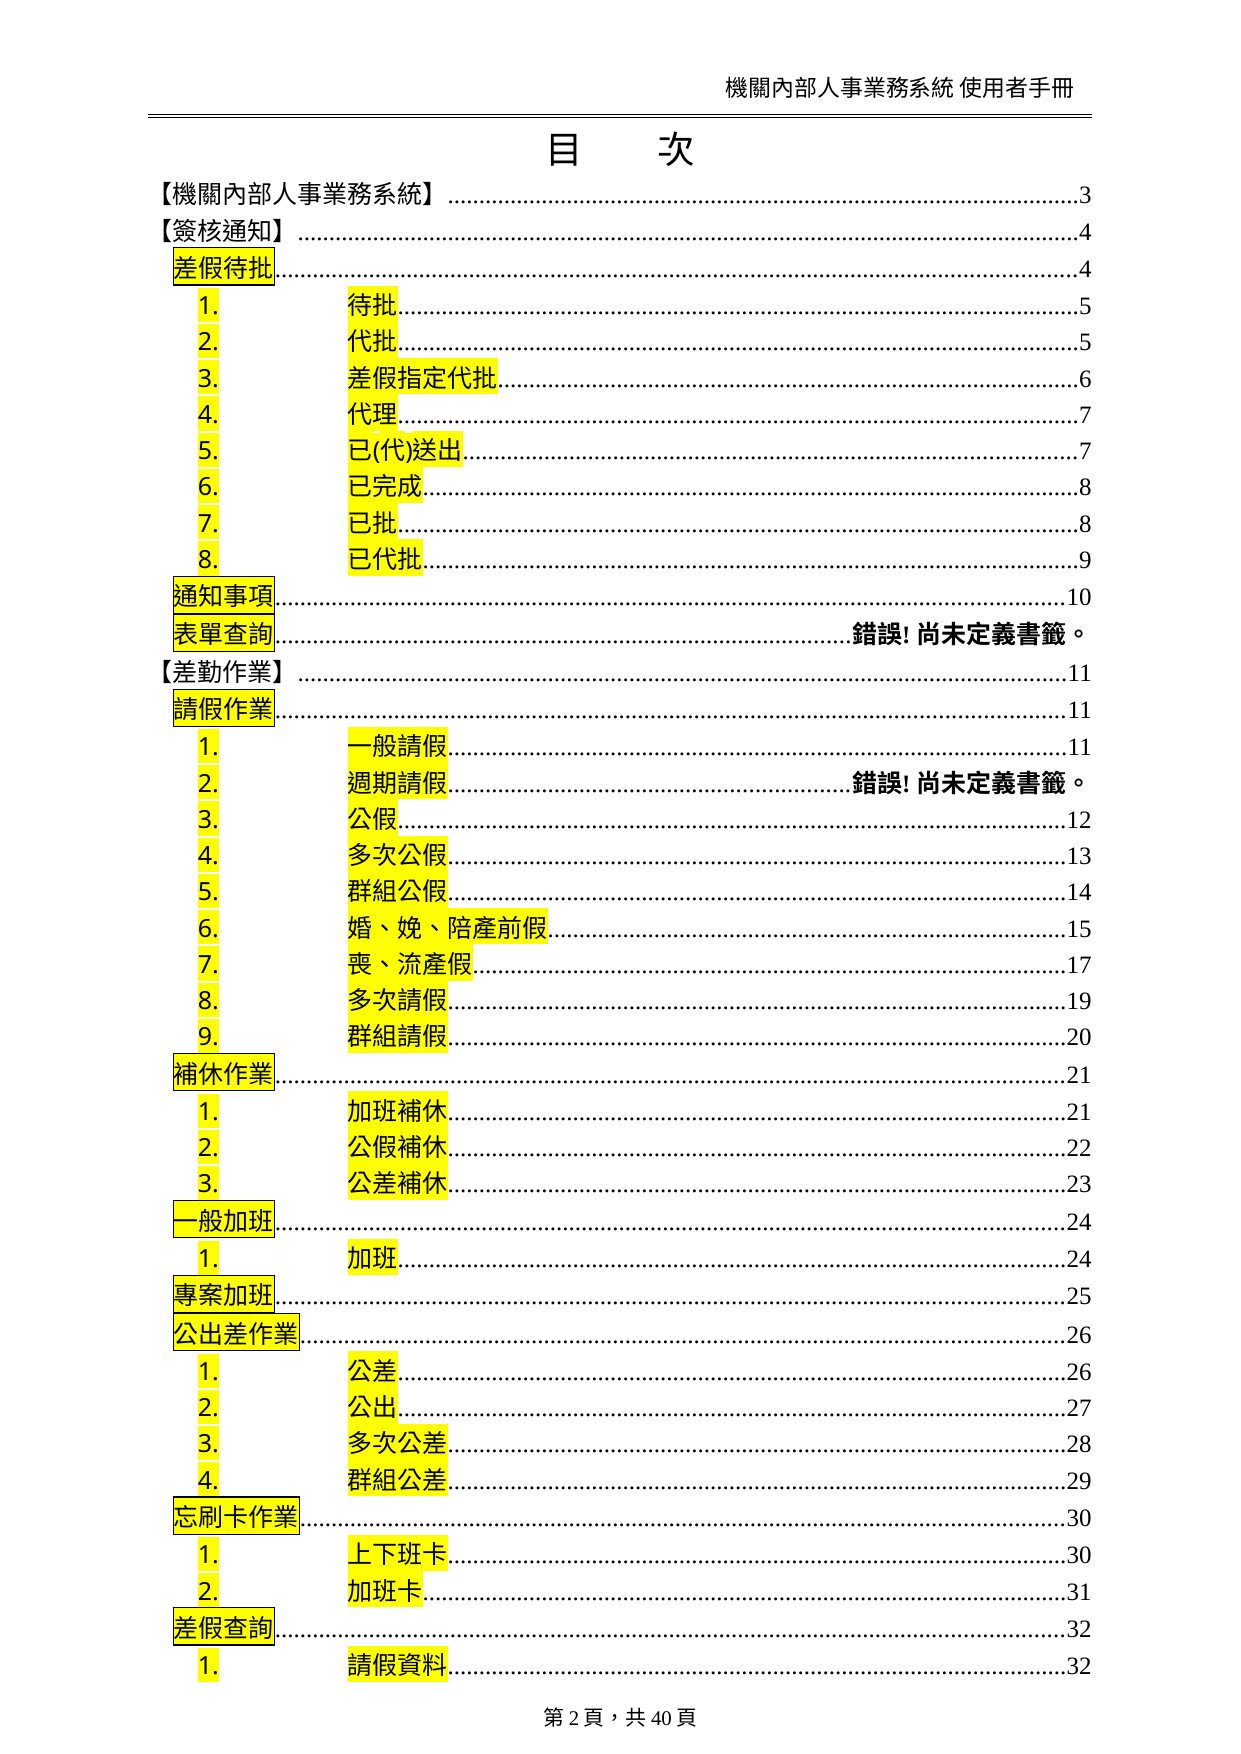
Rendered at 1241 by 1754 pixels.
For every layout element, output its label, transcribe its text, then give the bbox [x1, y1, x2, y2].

text 4. 代理 7 [198, 394, 1092, 431]
text 專案加班 25 [275, 1275, 1092, 1313]
text 5. 已(代)送出 7 [198, 431, 1092, 467]
text 1. 公差 26 [198, 1351, 1092, 1388]
text 3. 公差補休 23 [198, 1164, 1092, 1200]
text 表單查詢 錯誤! 尚未定義書籤。 [174, 615, 274, 651]
text 3. 多次公差 28 [198, 1424, 1092, 1460]
text 2. 週期請假 錯誤! 尚未定義書籤。 [198, 763, 1092, 799]
text 公出差作業 26 [300, 1313, 1092, 1351]
text 3. 公假 12 [198, 799, 1092, 836]
text 【簽核通知】 4 [148, 211, 1092, 247]
text 2. 公假補休 22 [198, 1128, 1092, 1164]
text 差假查詢 32 [174, 1608, 274, 1644]
text 一般加班 24 [275, 1200, 1092, 1238]
text 通知事項 10 [174, 577, 274, 613]
text 4. 多次公假 13 [198, 836, 1092, 872]
text 差假待批 4 [174, 248, 274, 284]
text 5. 群組公假 14 [198, 872, 1092, 908]
text 【機關內部人事業務系統】 3 [148, 175, 1092, 211]
text 3. 差假指定代批 6 [198, 358, 1092, 394]
text 忘刷卡作業 30 [300, 1496, 1092, 1535]
text 表單查詢 錯誤! 尚未定義書籤。 [275, 614, 1092, 652]
text 7. 已批 8 [198, 503, 1092, 539]
text 1. 加班 24 [198, 1238, 1092, 1275]
text 目 次 [148, 120, 1092, 175]
text 公出差作業 26 [174, 1314, 299, 1350]
text 差假查詢 32 [275, 1607, 1092, 1646]
text 6. 已完成 8 [198, 467, 1092, 503]
text 4. 群組公差 29 [198, 1460, 1092, 1496]
text 8. 多次請假 19 [198, 981, 1092, 1017]
text 請假作業 11 [275, 688, 1092, 727]
text 2. 代批 5 [198, 322, 1092, 358]
text 6. 婚、娩、陪產前假 15 [198, 908, 1092, 944]
text 專案加班 25 [174, 1276, 274, 1312]
text 8. 已代批 9 [198, 539, 1092, 576]
text 1. 加班補休 21 [198, 1091, 1092, 1128]
text 7. 喪、流產假 17 [198, 944, 1092, 981]
text 2. 公出 27 [198, 1388, 1092, 1424]
text 通知事項 10 [275, 576, 1092, 614]
text 1. 一般請假 11 [198, 727, 1092, 763]
text 差假待批 4 [275, 247, 1092, 286]
text 補休作業 21 [275, 1053, 1092, 1091]
text 1. 待批 5 [198, 286, 1092, 322]
text 忘刷卡作業 30 [174, 1498, 299, 1534]
text 9. 群組請假 20 [198, 1017, 1092, 1053]
text 1. 請假資料 32 [198, 1646, 1092, 1682]
text 【差勤作業】 11 [148, 652, 1092, 688]
text 2. 加班卡 31 [198, 1571, 1092, 1607]
text 1. 上下班卡 30 [198, 1535, 1092, 1571]
text 請假作業 11 [174, 690, 274, 726]
text 一般加班 24 [174, 1201, 274, 1237]
text 補休作業 21 [174, 1054, 274, 1090]
